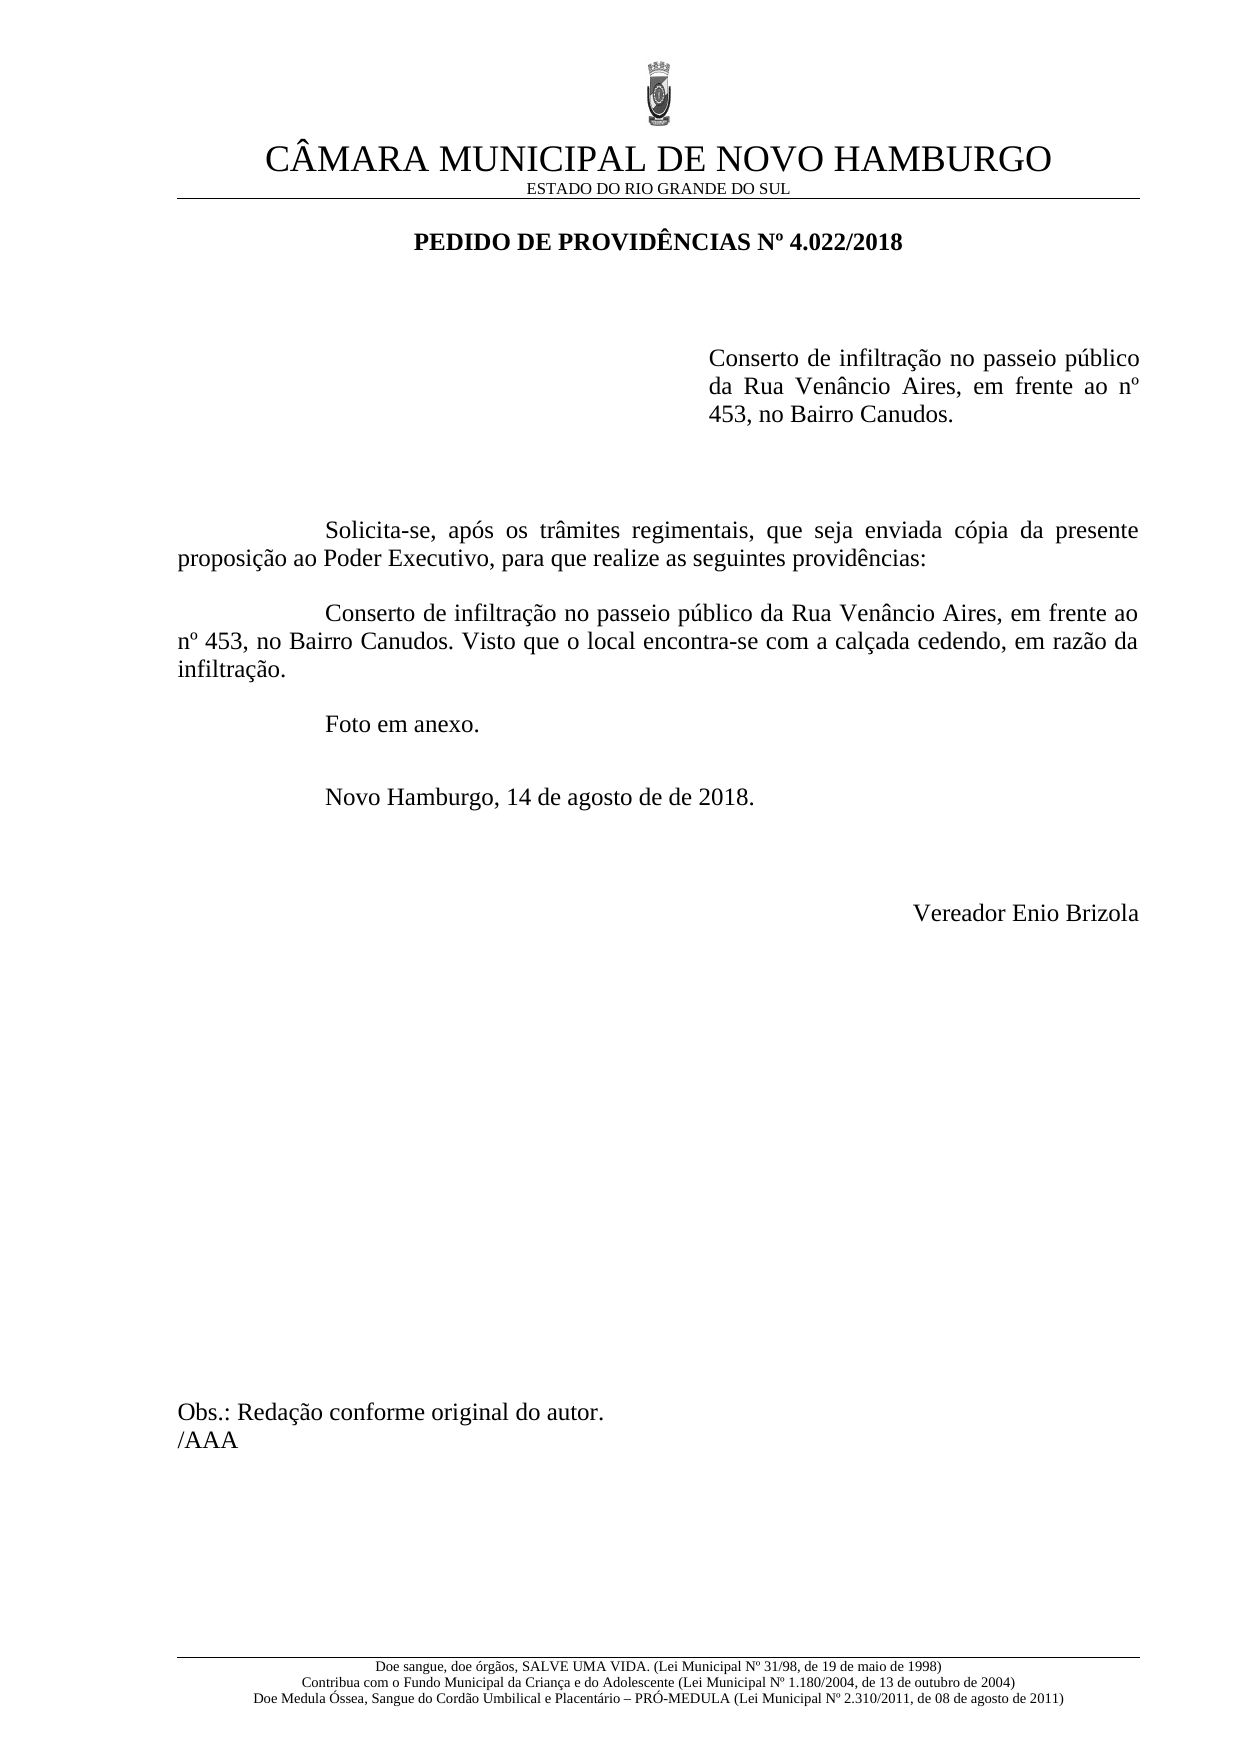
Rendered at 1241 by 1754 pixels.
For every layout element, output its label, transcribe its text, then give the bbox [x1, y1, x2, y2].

text PEDIDO DE PROVIDÊNCIAS Nº 4.022/2018 [177, 228, 1140, 256]
text Conserto de infiltração no passeio público da Rua Venâncio Aires, em frente ao nº 453, no Bairro Canudos. Visto que o local encontra-se com a calçada cedendo, em razão da infiltração. [177, 599, 1140, 682]
text Solicita-se, após os trâmites regimentais, que seja enviada cópia da presente proposição ao Poder Executivo, para que realize as seguintes providências: [177, 516, 1140, 572]
text Vereador Enio Brizola [177, 899, 1140, 927]
text Foto em anexo. [177, 710, 1140, 738]
text Novo Hamburgo, 14 de agosto de de 2018. [177, 783, 1140, 811]
text Conserto de infiltração no passeio público da Rua Venâncio Aires, em frente ao nº 453, no Bairro Canudos. [709, 344, 1140, 428]
text Obs.: Redação conforme original do autor. [177, 1398, 1140, 1426]
text /AAA [177, 1426, 1140, 1454]
